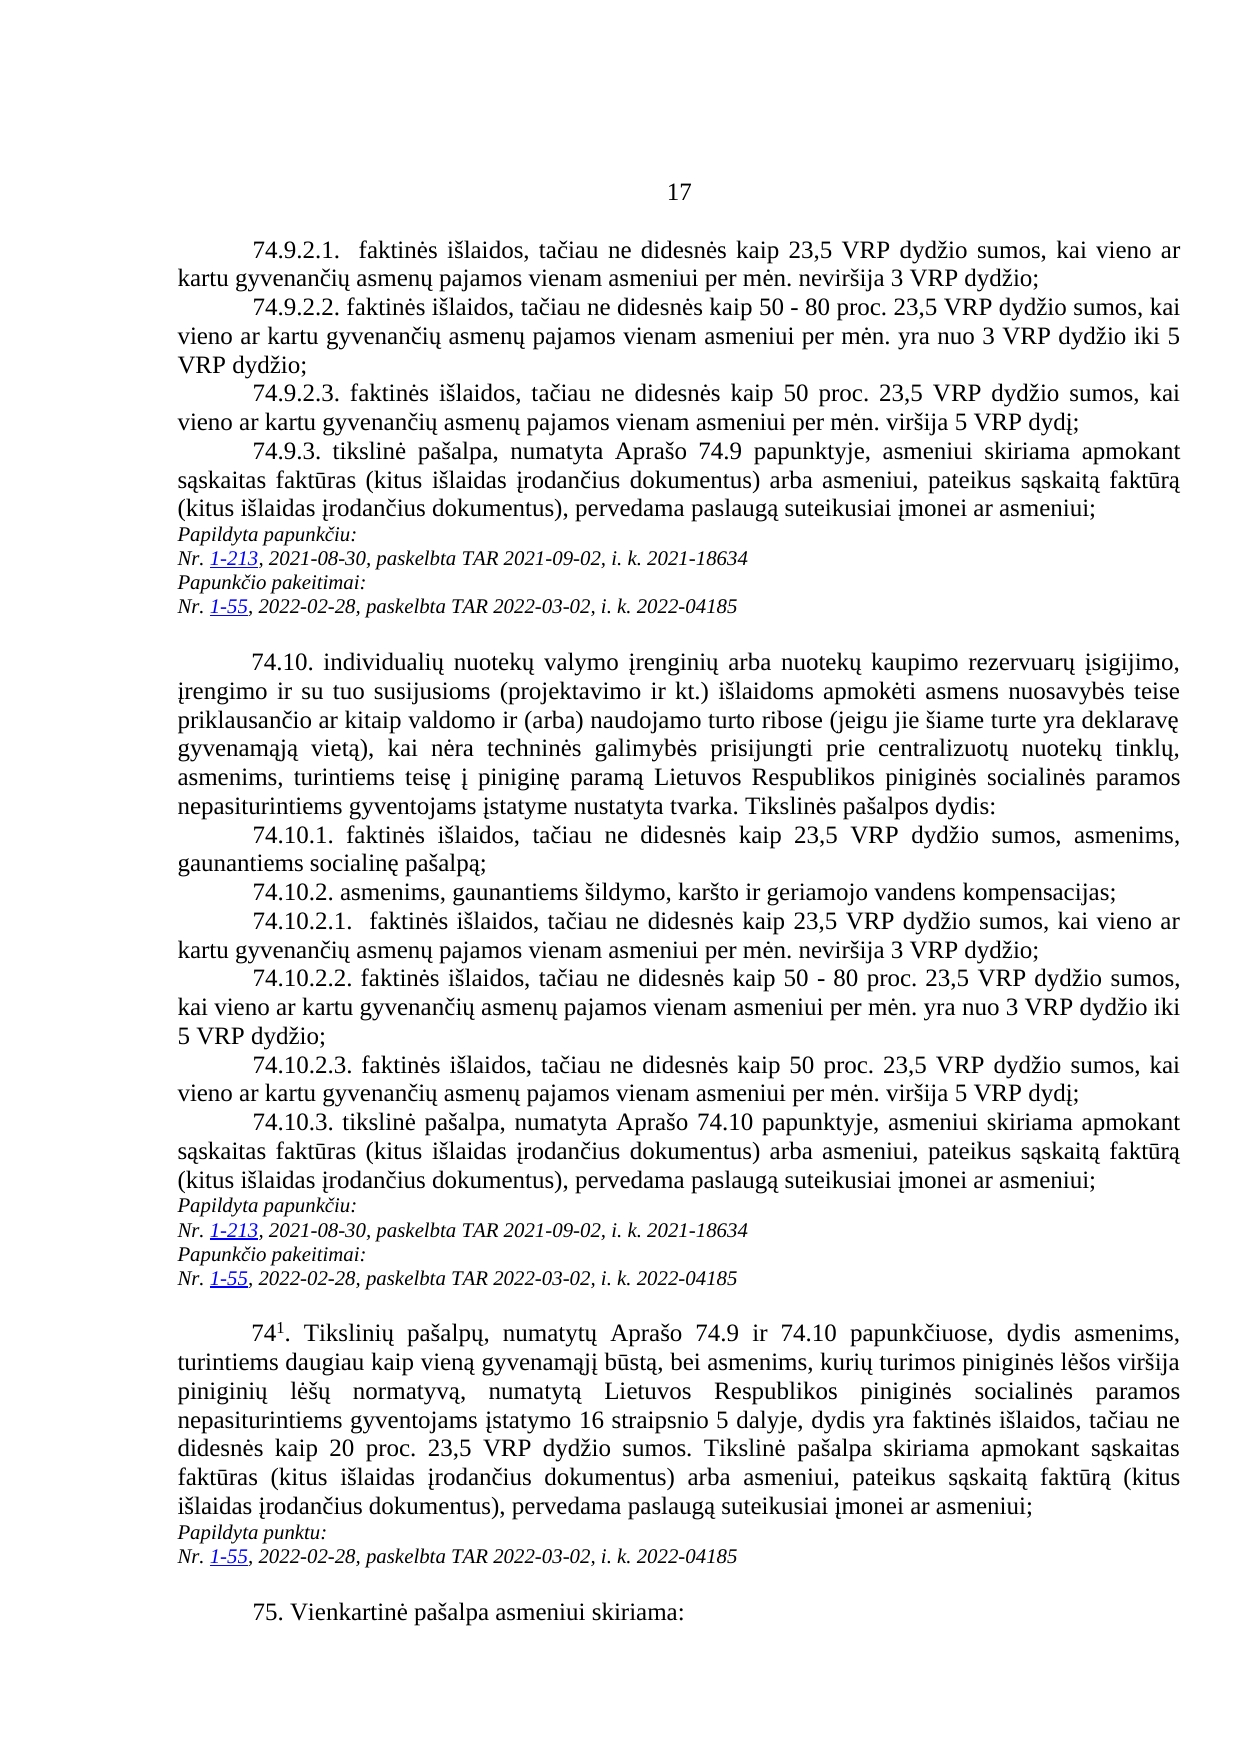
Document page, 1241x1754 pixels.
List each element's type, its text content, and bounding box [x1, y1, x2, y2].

text Nr. 1-55, 2022-02-28, paskelbta TAR 2022-03-02, i. k. 2022-04185 [177, 1266, 1181, 1290]
text 74.10.2.1. faktinės išlaidos, tačiau ne didesnės kaip 23,5 VRP dydžio sumos, kai vieno ar kartu gyvenančių asmenų pajamos vienam asmeniui per mėn. neviršija 3 VRP dydžio; [177, 906, 1181, 963]
text Nr. 1-213, 2021-08-30, paskelbta TAR 2021-09-02, i. k. 2021-18634 [177, 546, 1181, 570]
text 74.10. individualių nuotekų valymo įrenginių arba nuotekų kaupimo rezervuarų įsigijimo, įrengimo ir su tuo susijusioms (projektavimo ir kt.) išlaidoms apmokėti asmens nuosavybės teise priklausančio ar kitaip valdomo ir (arba) naudojamo turto ribose (jeigu jie šiame turte yra deklaravę gyvenamąją vietą), kai nėra techninės galimybės prisijungti prie centralizuotų nuotekų tinklų, asmenims, turintiems teisę į piniginę paramą Lietuvos Respublikos piniginės socialinės paramos nepasiturintiems gyventojams įstatyme nustatyta tvarka. Tikslinės pašalpos dydis: [177, 647, 1181, 820]
text Papildyta papunkčiu: [177, 1193, 1181, 1217]
text 74.10.3. tikslinė pašalpa, numatyta Aprašo 74.10 papunktyje, asmeniui skiriama apmokant sąskaitas faktūras (kitus išlaidas įrodančius dokumentus) arba asmeniui, pateikus sąskaitą faktūrą (kitus išlaidas įrodančius dokumentus), pervedama paslaugą suteikusiai įmonei ar asmeniui; [177, 1107, 1181, 1193]
text Papunkčio pakeitimai: [177, 1242, 1181, 1266]
text Papunkčio pakeitimai: [177, 570, 1181, 594]
text 74.9.2.2. faktinės išlaidos, tačiau ne didesnės kaip 50 - 80 proc. 23,5 VRP dydžio sumos, kai vieno ar kartu gyvenančių asmenų pajamos vienam asmeniui per mėn. yra nuo 3 VRP dydžio iki 5 VRP dydžio; [177, 292, 1181, 378]
text 74.10.2. asmenims, gaunantiems šildymo, karšto ir geriamojo vandens kompensacijas; [177, 877, 1181, 906]
text 74.10.2.3. faktinės išlaidos, tačiau ne didesnės kaip 50 proc. 23,5 VRP dydžio sumos, kai vieno ar kartu gyvenančių asmenų pajamos vienam asmeniui per mėn. viršija 5 VRP dydį; [177, 1050, 1181, 1107]
text Nr. 1-55, 2022-02-28, paskelbta TAR 2022-03-02, i. k. 2022-04185 [177, 1544, 1181, 1568]
text 74.9.3. tikslinė pašalpa, numatyta Aprašo 74.9 papunktyje, asmeniui skiriama apmokant sąskaitas faktūras (kitus išlaidas įrodančius dokumentus) arba asmeniui, pateikus sąskaitą faktūrą (kitus išlaidas įrodančius dokumentus), pervedama paslaugą suteikusiai įmonei ar asmeniui; [177, 436, 1181, 522]
text 75. Vienkartinė pašalpa asmeniui skiriama: [177, 1597, 1181, 1625]
text Papildyta punktu: [177, 1520, 1181, 1544]
text 74.10.1. faktinės išlaidos, tačiau ne didesnės kaip 23,5 VRP dydžio sumos, asmenims, gaunantiems socialinę pašalpą; [177, 820, 1181, 877]
text 74.10.2.2. faktinės išlaidos, tačiau ne didesnės kaip 50 - 80 proc. 23,5 VRP dydžio sumos, kai vieno ar kartu gyvenančių asmenų pajamos vienam asmeniui per mėn. yra nuo 3 VRP dydžio iki 5 VRP dydžio; [177, 963, 1181, 1050]
text 74.9.2.3. faktinės išlaidos, tačiau ne didesnės kaip 50 proc. 23,5 VRP dydžio sumos, kai vieno ar kartu gyvenančių asmenų pajamos vienam asmeniui per mėn. viršija 5 VRP dydį; [177, 378, 1181, 436]
text Nr. 1-213, 2021-08-30, paskelbta TAR 2021-09-02, i. k. 2021-18634 [177, 1217, 1181, 1242]
text 741. Tikslinių pašalpų, numatytų Aprašo 74.9 ir 74.10 papunkčiuose, dydis asmenims, turintiems daugiau kaip vieną gyvenamąjį būstą, bei asmenims, kurių turimos piniginės lėšos viršija piniginių lėšų normatyvą, numatytą Lietuvos Respublikos piniginės socialinės paramos nepasiturintiems gyventojams įstatymo 16 straipsnio 5 dalyje, dydis yra faktinės išlaidos, tačiau ne didesnės kaip 20 proc. 23,5 VRP dydžio sumos. Tikslinė pašalpa skiriama apmokant sąskaitas faktūras (kitus išlaidas įrodančius dokumentus) arba asmeniui, pateikus sąskaitą faktūrą (kitus išlaidas įrodančius dokumentus), pervedama paslaugą suteikusiai įmonei ar asmeniui; [177, 1318, 1181, 1520]
text Nr. 1-55, 2022-02-28, paskelbta TAR 2022-03-02, i. k. 2022-04185 [177, 594, 1181, 618]
text 74.9.2.1. faktinės išlaidos, tačiau ne didesnės kaip 23,5 VRP dydžio sumos, kai vieno ar kartu gyvenančių asmenų pajamos vienam asmeniui per mėn. neviršija 3 VRP dydžio; [177, 235, 1181, 292]
text Papildyta papunkčiu: [177, 522, 1181, 546]
